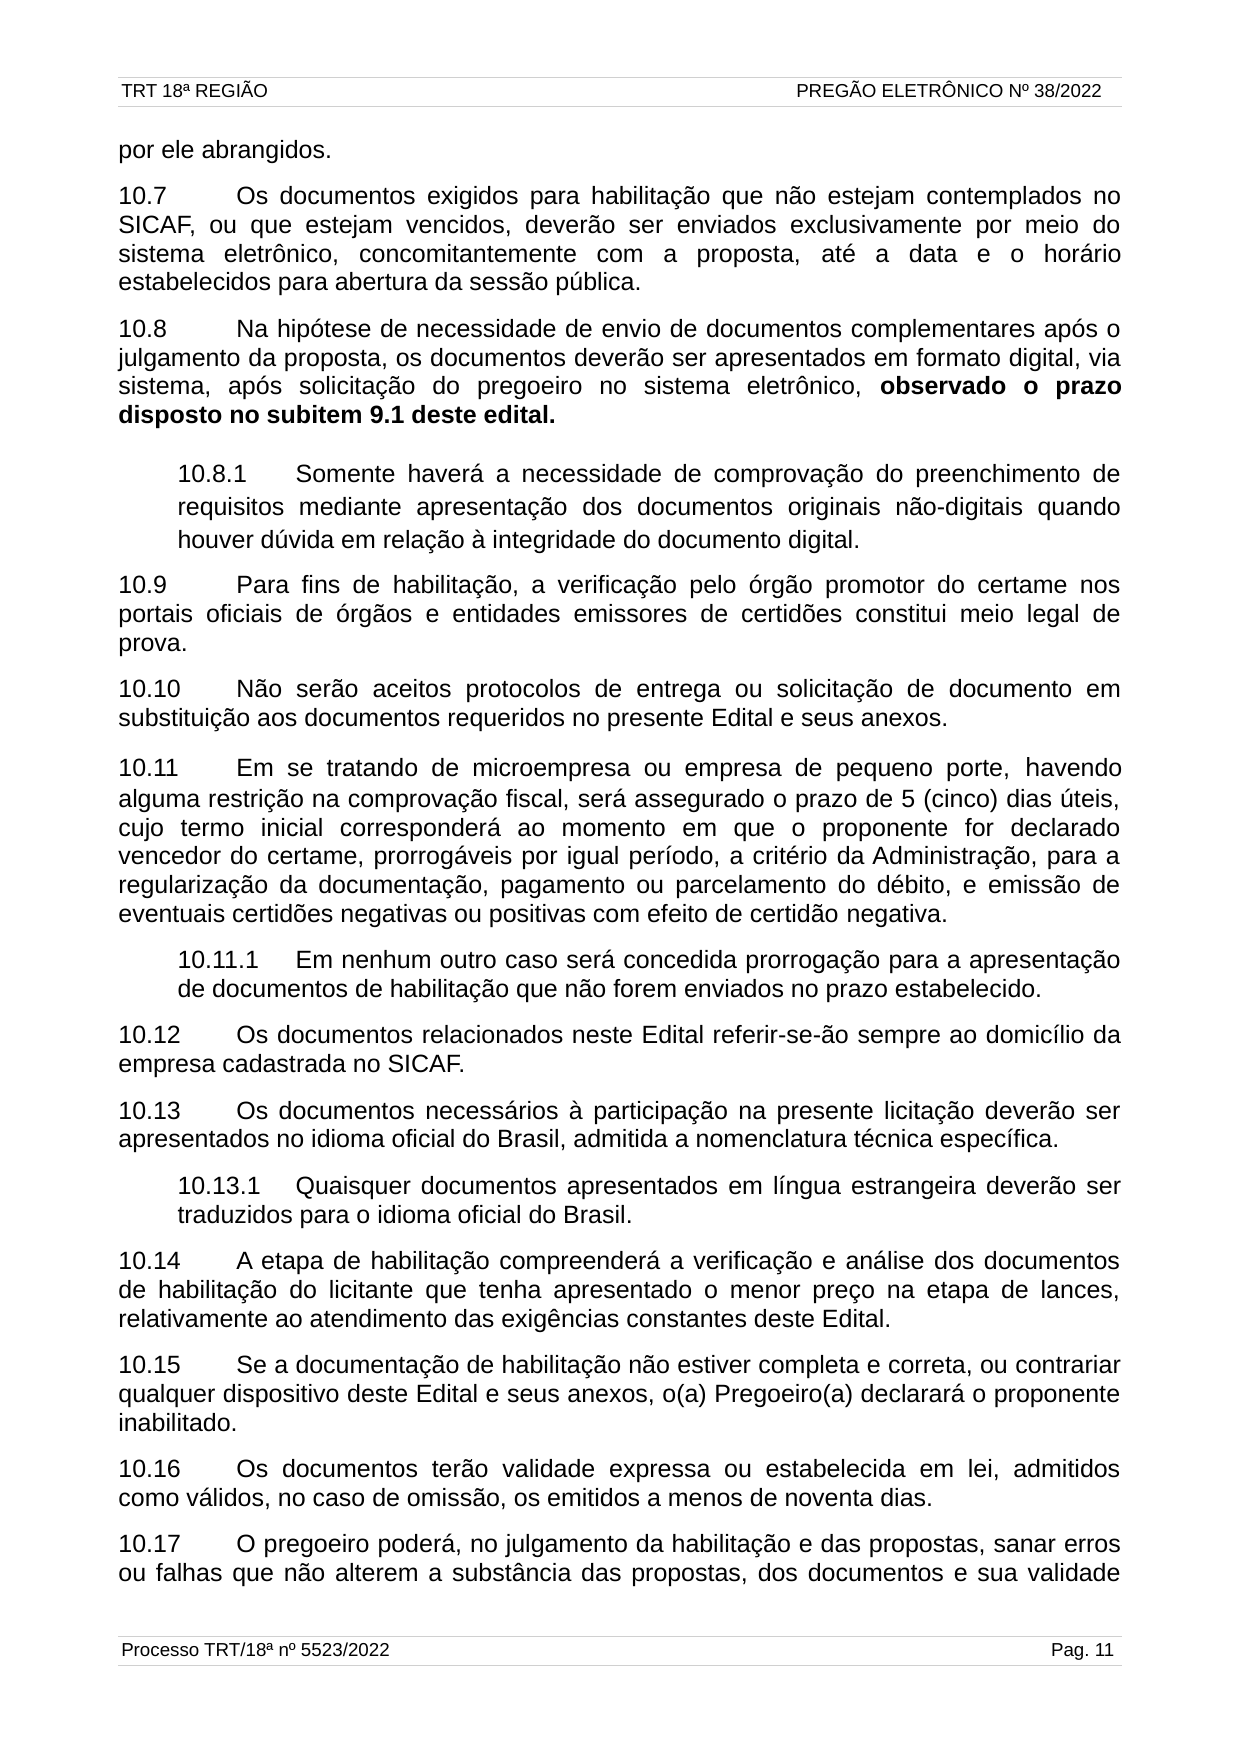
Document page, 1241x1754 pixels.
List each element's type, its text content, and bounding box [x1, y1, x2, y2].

text 10.10 Não serão aceitos protocolos de entrega ou solicitação de documento em substituição aos documentos requeridos no presente Edital e seus anexos. [118, 674, 1122, 732]
text 10.11.1 Em nenhum outro caso será concedida prorrogação para a apresentação de documentos de habilitação que não forem enviados no prazo estabelecido. [177, 945, 1122, 1003]
text 10.15 Se a documentação de habilitação não estiver completa e correta, ou contrariar qualquer dispositivo deste Edital e seus anexos, o(a) Pregoeiro(a) declarará o proponente inabilitado. [118, 1350, 1122, 1436]
list por ele abrangidos. [118, 136, 1122, 164]
text 10.16 Os documentos terão validade expressa ou estabelecida em lei, admitidos como válidos, no caso de omissão, os emitidos a menos de noventa dias. [118, 1454, 1122, 1511]
text 10.11 Em se tratando de microempresa ou empresa de pequeno porte, havendo alguma restrição na comprovação fiscal, será assegurado o prazo de 5 (cinco) dias úteis, cujo termo inicial corresponderá ao momento em que o proponente for declarado vencedor do certame, prorrogáveis por igual período, a critério da Administração, para a regularização da documentação, pagamento ou parcelamento do débito, e emissão de eventuais certidões negativas ou positivas com efeito de certidão negativa. [118, 750, 1122, 927]
text 10.13 Os documentos necessários à participação na presente licitação deverão ser apresentados no idioma oficial do Brasil, admitida a nomenclatura técnica específica. [118, 1096, 1122, 1153]
list 10.8.1 Somente haverá a necessidade de comprovação do preenchimento de requisitos mediante apresentação dos documentos originais não-digitais quando houver dúvida em relação à integridade do documento digital. [177, 459, 1122, 554]
text 10.12 Os documentos relacionados neste Edital referir-se-ão sempre ao domicílio da empresa cadastrada no SICAF. [118, 1020, 1122, 1078]
text 10.7 Os documentos exigidos para habilitação que não estejam contemplados no SICAF, ou que estejam vencidos, deverão ser enviados exclusivamente por meio do sistema eletrônico, concomitantemente com a proposta, até a data e o horário estabelecidos para abertura da sessão pública. [118, 181, 1122, 296]
text 10.8 Na hipótese de necessidade de envio de documentos complementares após o julgamento da proposta, os documentos deverão ser apresentados em formato digital, via sistema, após solicitação do pregoeiro no sistema eletrônico, observado o prazo disposto no subitem 9.1 deste edital. [118, 314, 1122, 429]
text 10.9 Para fins de habilitação, a verificação pelo órgão promotor do certame nos portais oficiais de órgãos e entidades emissores de certidões constitui meio legal de prova. [118, 571, 1122, 657]
text 10.17 O pregoeiro poderá, no julgamento da habilitação e das propostas, sanar erros ou falhas que não alterem a substância das propostas, dos documentos e sua validade [118, 1529, 1122, 1587]
text 10.14 A etapa de habilitação compreenderá a verificação e análise dos documentos de habilitação do licitante que tenha apresentado o menor preço na etapa de lances, relativamente ao atendimento das exigências constantes deste Edital. [118, 1246, 1122, 1332]
text 10.13.1 Quaisquer documentos apresentados em língua estrangeira deverão ser traduzidos para o idioma oficial do Brasil. [177, 1171, 1122, 1228]
